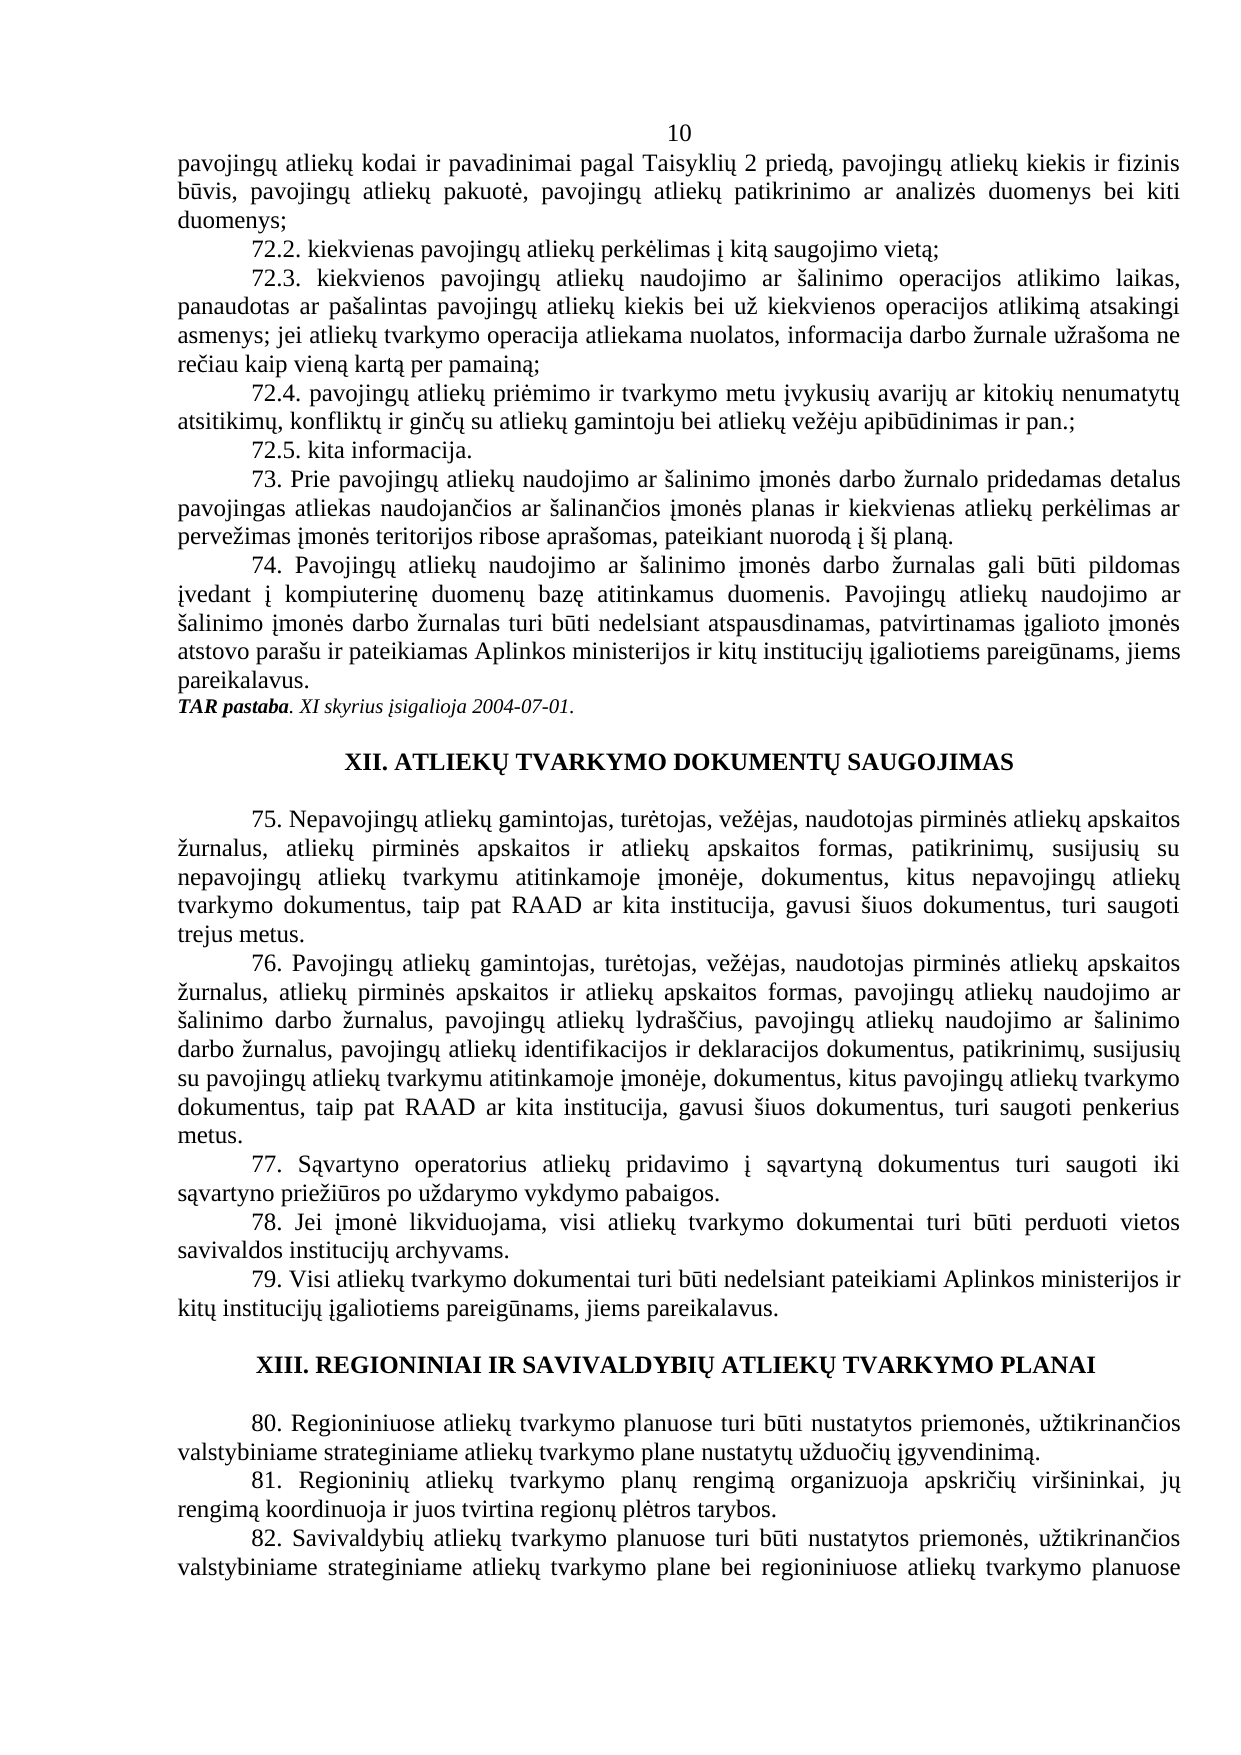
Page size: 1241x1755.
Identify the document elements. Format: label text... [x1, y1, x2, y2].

text XIII. REGIONINIAI IR SAVIVALDYBIŲ ATLIEKŲ TVARKYMO PLANAI [177, 1350, 1181, 1379]
text 75. Nepavojingų atliekų gamintojas, turėtojas, vežėjas, naudotojas pirminės atliekų apskaitos žurnalus, atliekų pirminės apskaitos ir atliekų apskaitos formas, patikrinimų, susijusių su nepavojingų atliekų tvarkymu atitinkamoje įmonėje, dokumentus, kitus nepavojingų atliekų tvarkymo dokumentus, taip pat RAAD ar kita institucija, gavusi šiuos dokumentus, turi saugoti trejus metus. [177, 804, 1181, 948]
text 81. Regioninių atliekų tvarkymo planų rengimą organizuoja apskričių viršininkai, jų rengimą koordinuoja ir juos tvirtina regionų plėtros tarybos. [177, 1465, 1181, 1523]
text 72.3. kiekvienos pavojingų atliekų naudojimo ar šalinimo operacijos atlikimo laikas, panaudotas ar pašalintas pavojingų atliekų kiekis bei už kiekvienos operacijos atlikimą atsakingi asmenys; jei atliekų tvarkymo operacija atliekama nuolatos, informacija darbo žurnale užrašoma ne rečiau kaip vieną kartą per pamainą; [177, 263, 1181, 378]
text 74. Pavojingų atliekų naudojimo ar šalinimo įmonės darbo žurnalas gali būti pildomas įvedant į kompiuterinę duomenų bazę atitinkamus duomenis. Pavojingų atliekų naudojimo ar šalinimo įmonės darbo žurnalas turi būti nedelsiant atspausdinamas, patvirtinamas įgalioto įmonės atstovo parašu ir pateikiamas Aplinkos ministerijos ir kitų institucijų įgaliotiems pareigūnams, jiems pareikalavus. [177, 550, 1181, 694]
text pavojingų atliekų kodai ir pavadinimai pagal Taisyklių 2 priedą, pavojingų atliekų kiekis ir fizinis būvis, pavojingų atliekų pakuotė, pavojingų atliekų patikrinimo ar analizės duomenys bei kiti duomenys; [177, 148, 1181, 234]
text 73. Prie pavojingų atliekų naudojimo ar šalinimo įmonės darbo žurnalo pridedamas detalus pavojingas atliekas naudojančios ar šalinančios įmonės planas ir kiekvienas atliekų perkėlimas ar pervežimas įmonės teritorijos ribose aprašomas, pateikiant nuorodą į šį planą. [177, 464, 1181, 550]
text 82. Savivaldybių atliekų tvarkymo planuose turi būti nustatytos priemonės, užtikrinančios valstybiniame strateginiame atliekų tvarkymo plane bei regioniniuose atliekų tvarkymo planuose [177, 1523, 1181, 1580]
text TAR pastaba. XI skyrius įsigalioja 2004-07-01. [177, 694, 1181, 718]
text 80. Regioniniuose atliekų tvarkymo planuose turi būti nustatytos priemonės, užtikrinančios valstybiniame strateginiame atliekų tvarkymo plane nustatytų užduočių įgyvendinimą. [177, 1408, 1181, 1465]
text 77. Sąvartyno operatorius atliekų pridavimo į sąvartyną dokumentus turi saugoti iki sąvartyno priežiūros po uždarymo vykdymo pabaigos. [177, 1149, 1181, 1207]
text 78. Jei įmonė likviduojama, visi atliekų tvarkymo dokumentai turi būti perduoti vietos savivaldos institucijų archyvams. [177, 1207, 1181, 1264]
text 72.2. kiekvienas pavojingų atliekų perkėlimas į kitą saugojimo vietą; [177, 234, 1181, 263]
text 76. Pavojingų atliekų gamintojas, turėtojas, vežėjas, naudotojas pirminės atliekų apskaitos žurnalus, atliekų pirminės apskaitos ir atliekų apskaitos formas, pavojingų atliekų naudojimo ar šalinimo darbo žurnalus, pavojingų atliekų lydraščius, pavojingų atliekų naudojimo ar šalinimo darbo žurnalus, pavojingų atliekų identifikacijos ir deklaracijos dokumentus, patikrinimų, susijusių su pavojingų atliekų tvarkymu atitinkamoje įmonėje, dokumentus, kitus pavojingų atliekų tvarkymo dokumentus, taip pat RAAD ar kita institucija, gavusi šiuos dokumentus, turi saugoti penkerius metus. [177, 948, 1181, 1149]
text 79. Visi atliekų tvarkymo dokumentai turi būti nedelsiant pateikiami Aplinkos ministerijos ir kitų institucijų įgaliotiems pareigūnams, jiems pareikalavus. [177, 1264, 1181, 1322]
text XII. ATLIEKŲ TVARKYMO DOKUMENTŲ saugojimas [177, 747, 1181, 775]
text 72.5. kita informacija. [177, 435, 1181, 464]
text 72.4. pavojingų atliekų priėmimo ir tvarkymo metu įvykusių avarijų ar kitokių nenumatytų atsitikimų, konfliktų ir ginčų su atliekų gamintoju bei atliekų vežėju apibūdinimas ir pan.; [177, 378, 1181, 435]
